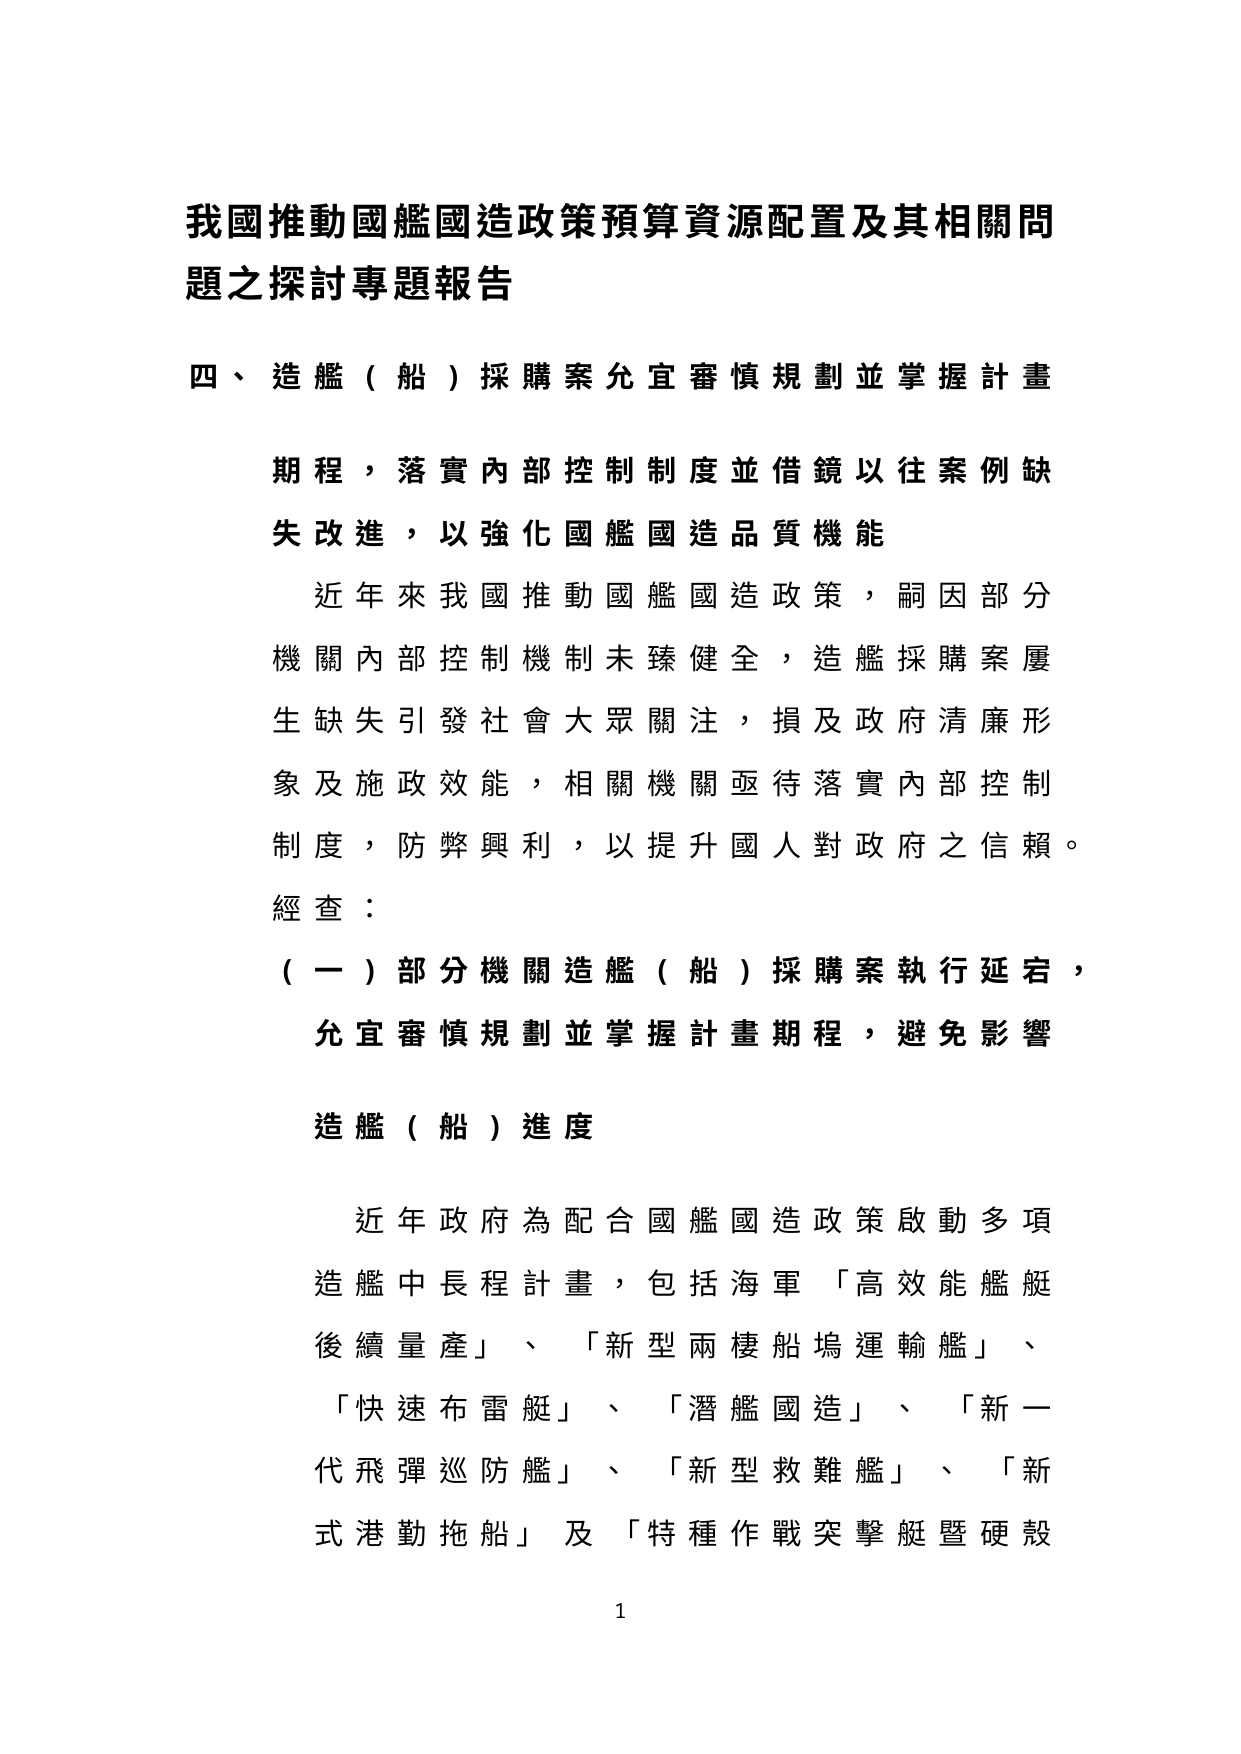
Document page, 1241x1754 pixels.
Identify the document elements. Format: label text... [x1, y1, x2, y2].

text 我國推動國艦國造政策預算資源配置及其相關問題之探討專題報告 [183, 177, 1058, 302]
text 近年來我國推動國艦國造政策，嗣因部分機關內部控制機制未臻健全，造艦採購案屢生缺失引發社會大眾關注，損及政府清廉形象及施政效能，相關機關亟待落實內部控制制度，防弊興利，以提升國人對政府之信賴。經查： [242, 552, 1058, 927]
text (一)部分機關造艦(船)採購案執行延宕，允宜審慎規劃並掌握計畫期程，避免影響造艦(船)進度 [242, 927, 1058, 1177]
text 四、造艦(船)採購案允宜審慎規劃並掌握計畫期程，落實內部控制制度並借鏡以往案例缺失改進，以強化國艦國造品質機能 [183, 302, 1058, 552]
text 近年政府為配合國艦國造政策啟動多項造艦中長程計畫，包括海軍「高效能艦艇後續量產」、「新型兩棲船塢運輸艦」、「快速布雷艇」、「潛艦國造」、「新一代飛彈巡防艦」、「新型救難艦」、「新式港勤拖船」及「特種作戰突擊艇暨硬殼 [271, 1177, 1058, 1552]
